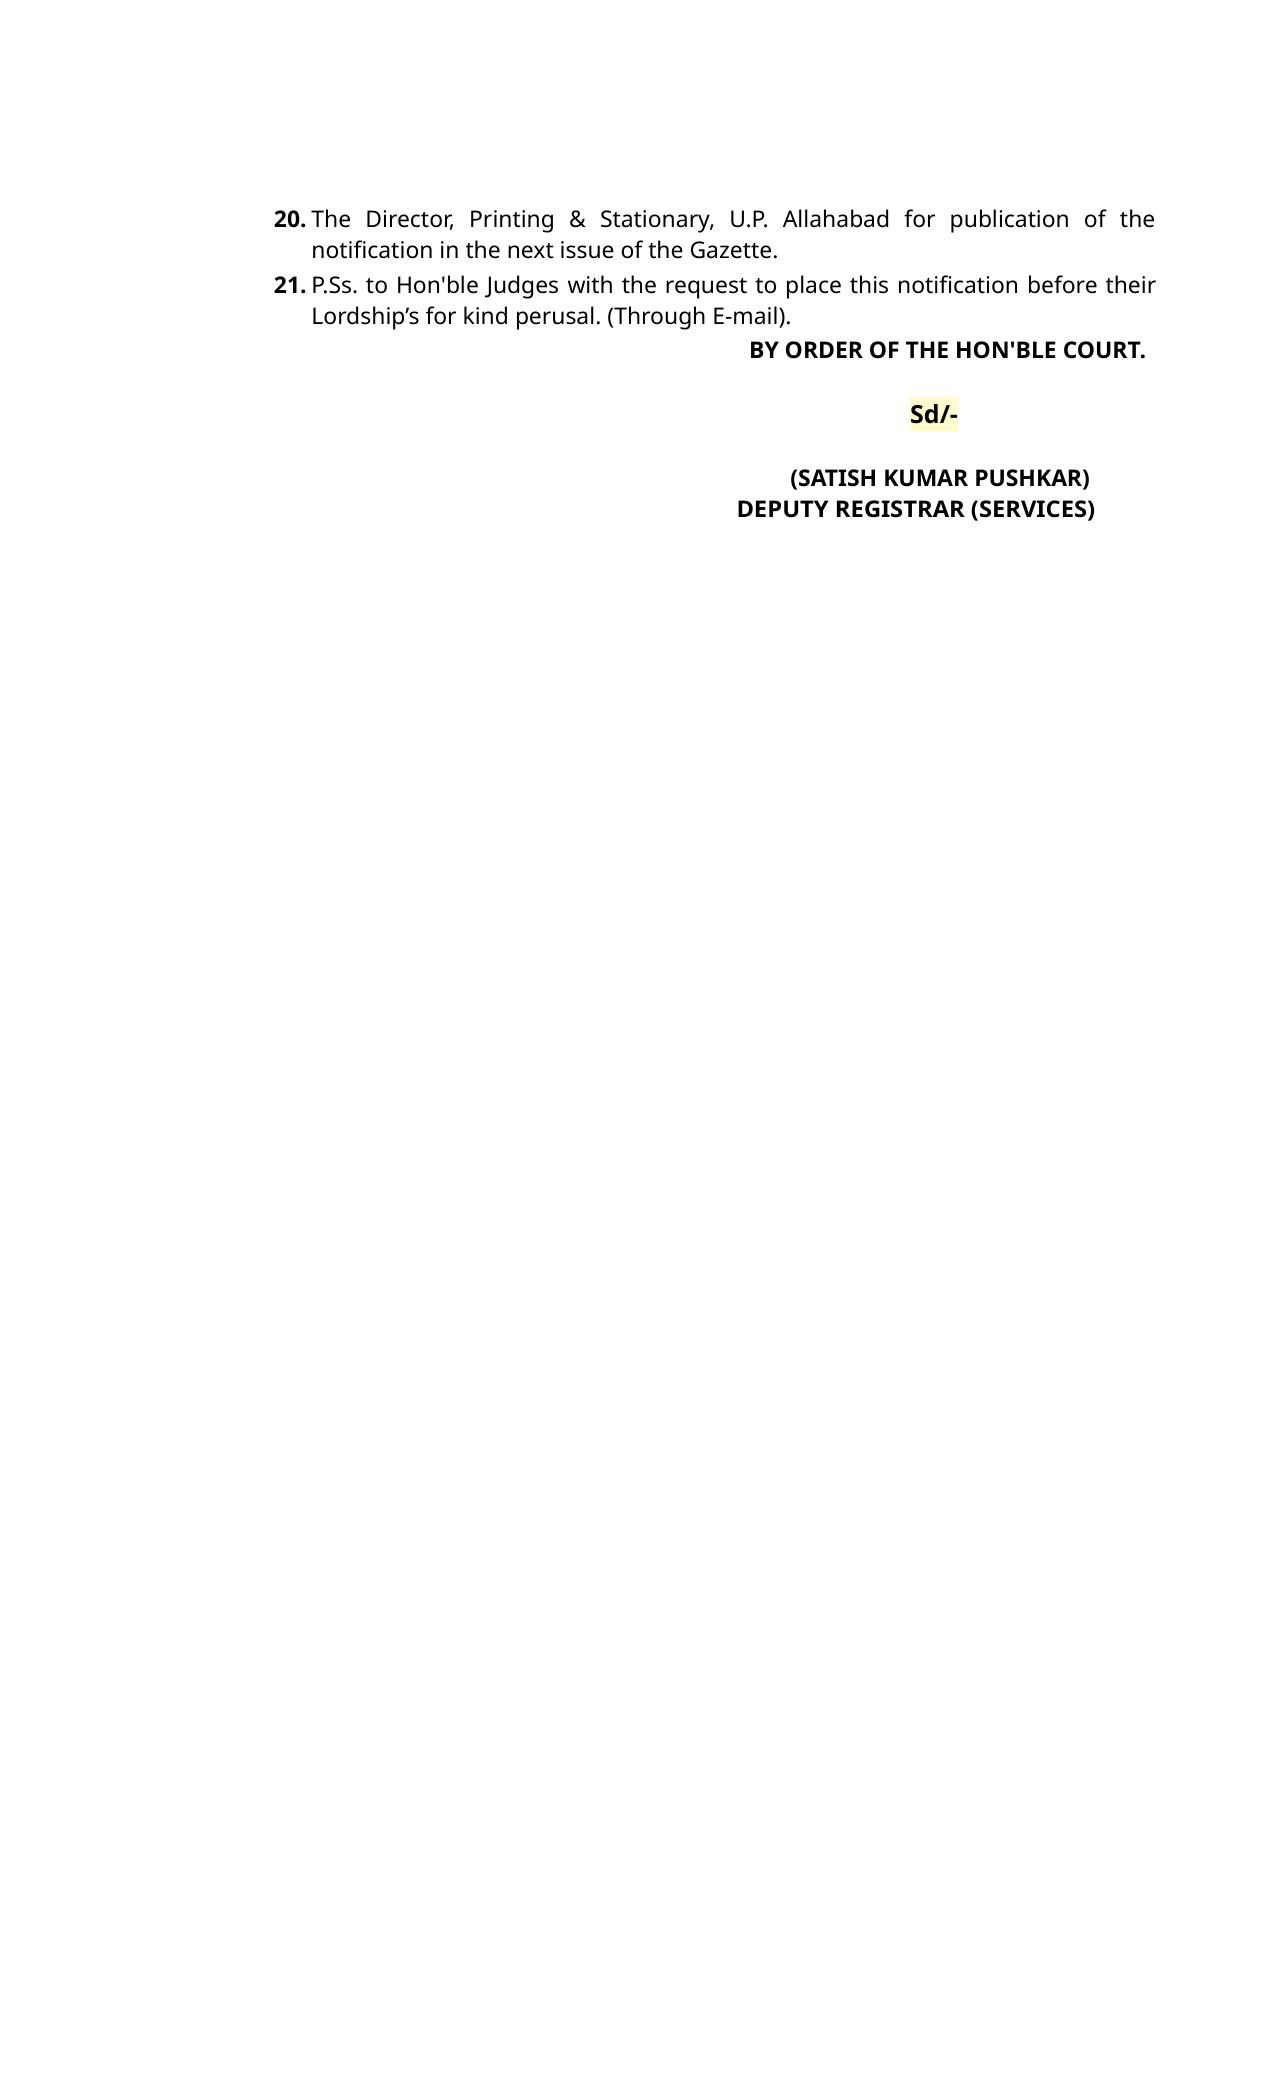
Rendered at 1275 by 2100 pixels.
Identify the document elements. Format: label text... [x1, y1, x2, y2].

text Sd/- [236, 397, 1157, 431]
text (SATISH KUMAR PUSHKAR) [236, 462, 1157, 493]
list The Director, Printing & Stationary, U.P. Allahabad for publication of the notification in the next issue of the Gazette. [274, 203, 1157, 266]
text DEPUTY REGISTRAR (SERVICES) [236, 493, 1157, 524]
list P.Ss. to Hon'ble Judges with the request to place this notification before their Lordship’s for kind perusal. (Through E-mail). [274, 269, 1157, 331]
text BY ORDER OF THE HON'BLE COURT. [236, 334, 1157, 365]
